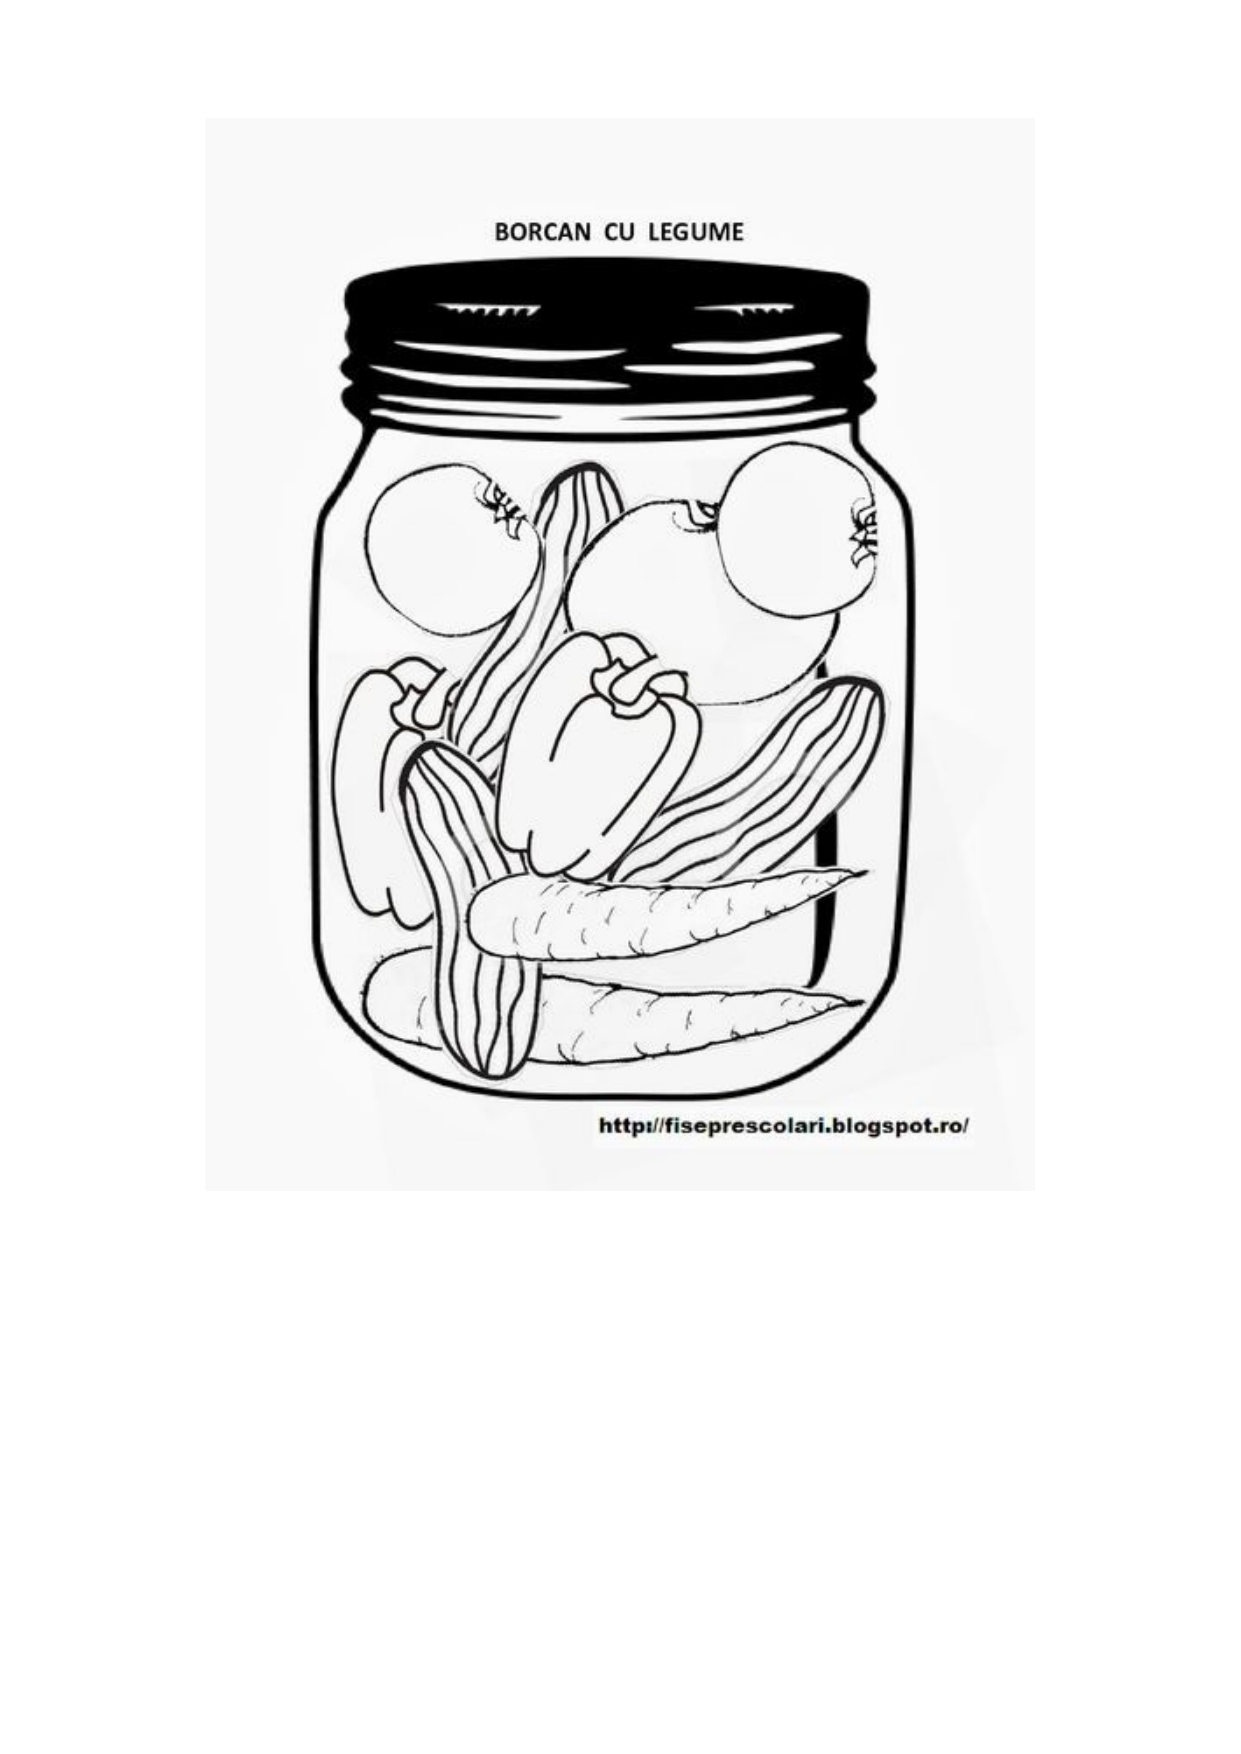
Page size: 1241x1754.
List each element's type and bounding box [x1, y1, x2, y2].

picture [205, 118, 1035, 1191]
